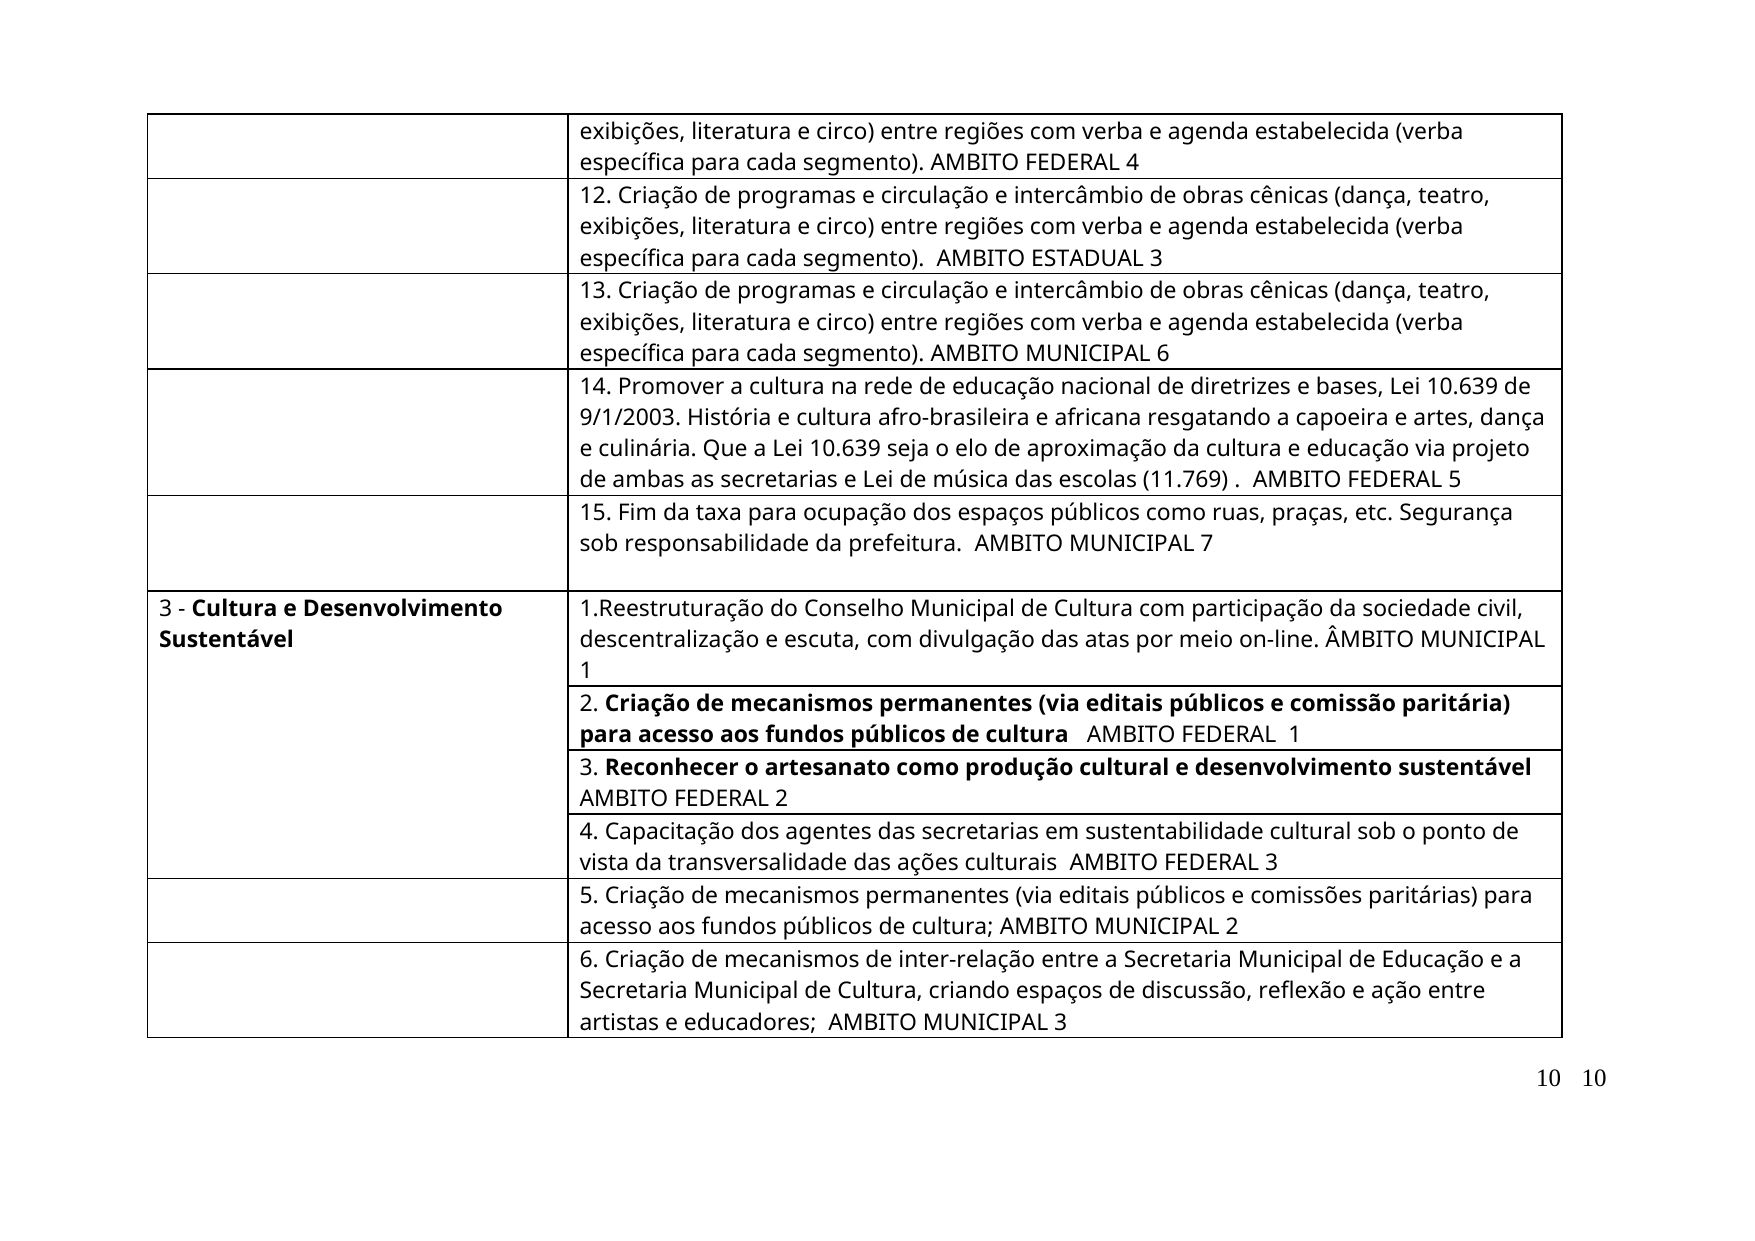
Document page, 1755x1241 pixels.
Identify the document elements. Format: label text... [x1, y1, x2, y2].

table_cell [148, 179, 567, 273]
table_cell 12. Criação de programas e circulação e intercâmbio de obras cênicas (dança, teatro, exibições, literatura e circo) entre regiões com verba e agenda estabelecida (verba específica para cada segmento). AMBITO ESTADUAL 3 [569, 179, 1561, 273]
table_cell 3 - Cultura e Desenvolvimento Sustentável [148, 592, 567, 877]
table_cell 13. Criação de programas e circulação e intercâmbio de obras cênicas (dança, teatro, exibições, literatura e circo) entre regiões com verba e agenda estabelecida (verba específica para cada segmento). AMBITO MUNICIPAL 6 [569, 274, 1561, 368]
table_cell 1.Reestruturação do Conselho Municipal de Cultura com participação da sociedade civil, descentralização e escuta, com divulgação das atas por meio on-line. ÂMBITO MUNICIPAL 1 [569, 592, 1561, 685]
table_cell 3. Reconhecer o artesanato como produção cultural e desenvolvimento sustentável AMBITO FEDERAL 2 [569, 751, 1561, 813]
table_cell 2. Criação de mecanismos permanentes (via editais públicos e comissão paritária) para acesso aos fundos públicos de cultura AMBITO FEDERAL 1 [569, 687, 1561, 749]
table_cell 4. Capacitação dos agentes das secretarias em sustentabilidade cultural sob o ponto de vista da transversalidade das ações culturais AMBITO FEDERAL 3 [569, 815, 1561, 877]
table_cell [148, 496, 567, 590]
table_cell [148, 115, 567, 177]
table_cell [148, 274, 567, 368]
table_cell 6. Criação de mecanismos de inter-relação entre a Secretaria Municipal de Educação e a Secretaria Municipal de Cultura, criando espaços de discussão, reflexão e ação entre artistas e educadores; AMBITO MUNICIPAL 3 [569, 943, 1561, 1037]
table_cell [148, 879, 567, 941]
table_cell exibições, literatura e circo) entre regiões com verba e agenda estabelecida (verba específica para cada segmento). AMBITO FEDERAL 4 [569, 115, 1561, 177]
table_cell 15. Fim da taxa para ocupação dos espaços públicos como ruas, praças, etc. Segurança sob responsabilidade da prefeitura. AMBITO MUNICIPAL 7 [569, 496, 1561, 590]
table_cell 14. Promover a cultura na rede de educação nacional de diretrizes e bases, Lei 10.639 de 9/1/2003. História e cultura afro-brasileira e africana resgatando a capoeira e artes, dança e culinária. Que a Lei 10.639 seja o elo de aproximação da cultura e educação via projeto de ambas as secretarias e Lei de música das escolas (11.769) . AMBITO FEDERAL 5 [569, 370, 1561, 494]
table_cell 5. Criação de mecanismos permanentes (via editais públicos e comissões paritárias) para acesso aos fundos públicos de cultura; AMBITO MUNICIPAL 2 [569, 879, 1561, 941]
table_cell [148, 370, 567, 494]
table_cell [148, 943, 567, 1037]
